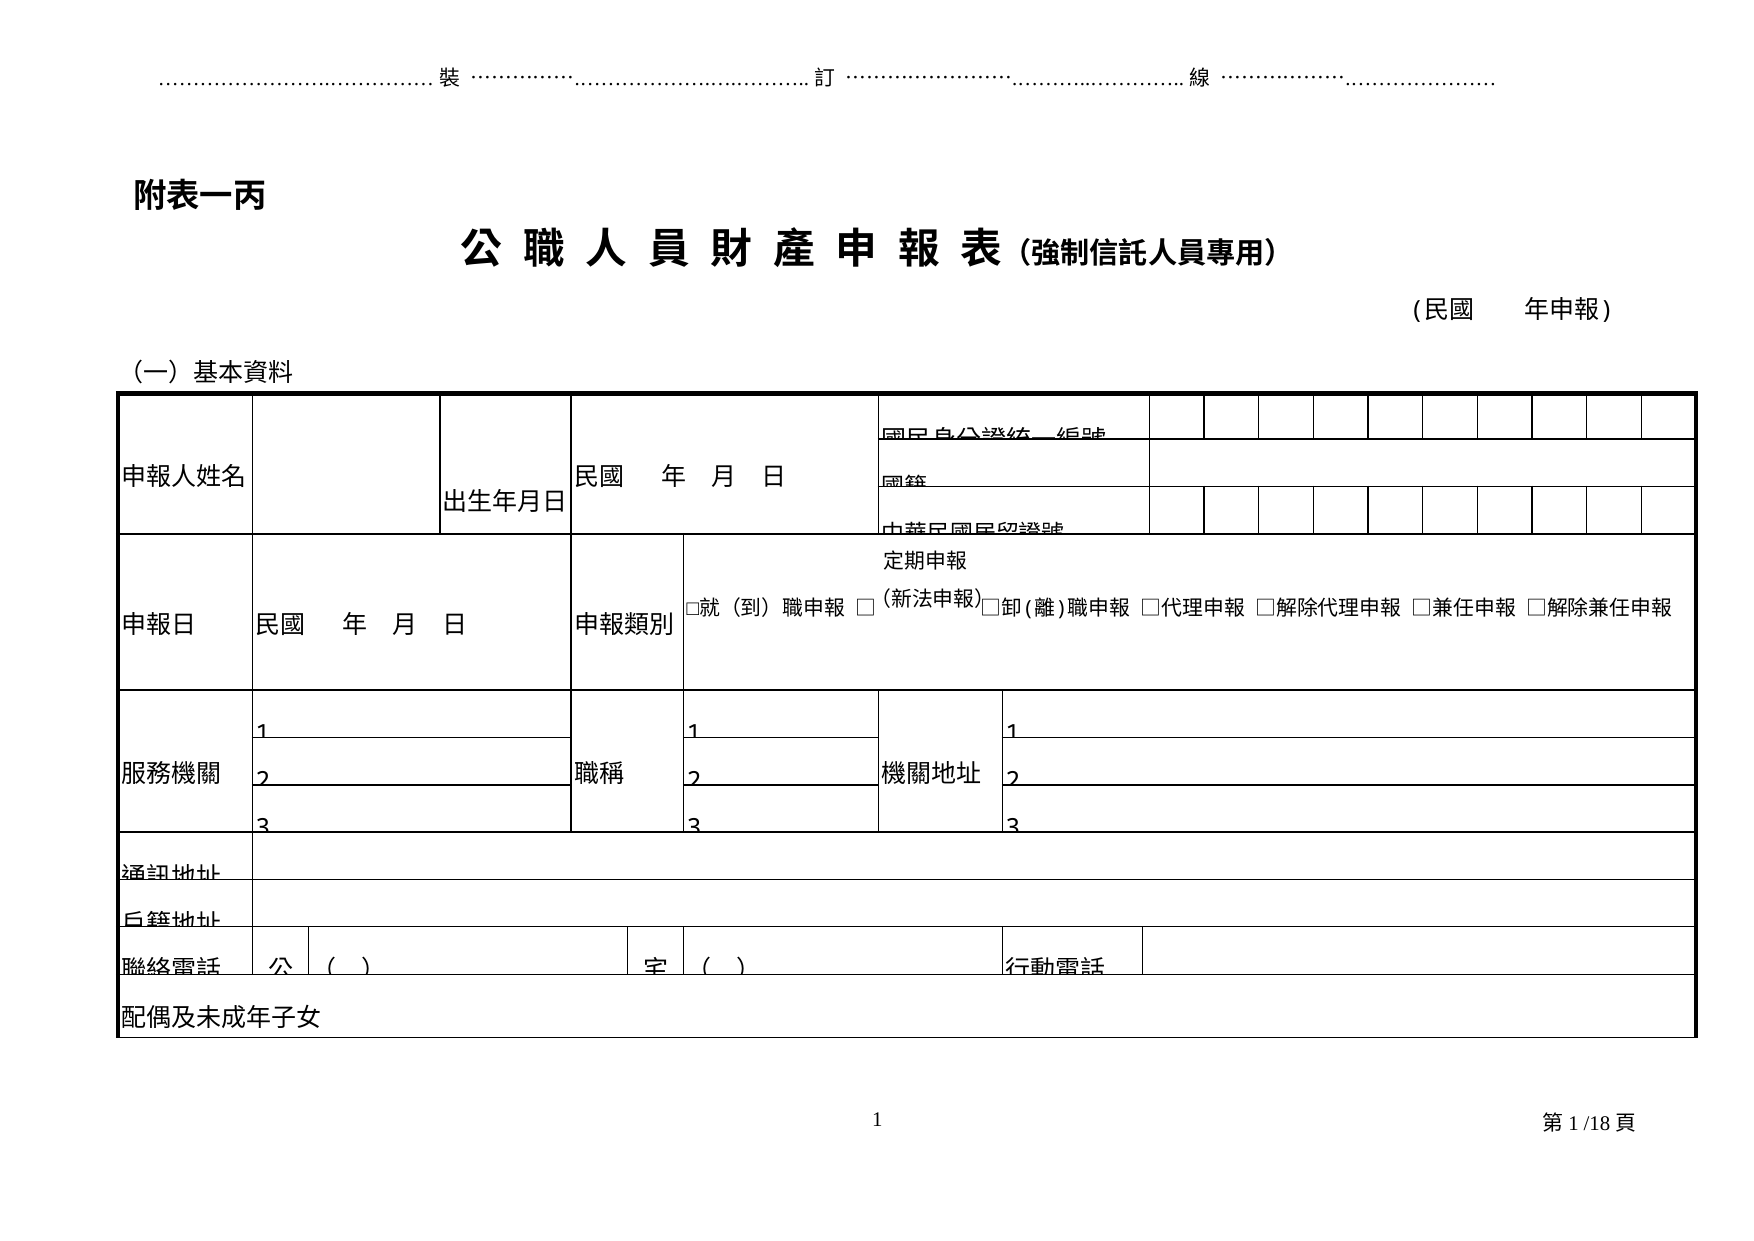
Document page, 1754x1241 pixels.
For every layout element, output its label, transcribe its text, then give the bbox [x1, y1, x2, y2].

table_header [1642, 396, 1694, 438]
table_header [253, 396, 439, 533]
table_cell 1. [253, 691, 570, 737]
table_header [1314, 396, 1367, 438]
table_cell 機關地址 [879, 691, 1002, 831]
text (民國 年申報) [118, 266, 1614, 328]
table_header [1533, 396, 1586, 438]
table_header 行動電話 [1003, 927, 1142, 974]
table_header [1478, 396, 1531, 438]
table_header [1423, 396, 1477, 438]
table_cell □就（到）職申報 □ □卸(離)職申報 □代理申報 □解除代理申報 □兼任申報 □解除兼任申報 [684, 535, 1694, 689]
table_cell 2. [684, 738, 878, 784]
table_cell 職稱 [572, 691, 683, 831]
table_cell 2. [1003, 738, 1694, 784]
table_cell 3. [1003, 786, 1694, 831]
table_cell [1423, 487, 1477, 533]
table_cell 3. [684, 786, 878, 831]
table_header 宅 [628, 927, 683, 974]
table_cell [1642, 487, 1694, 533]
table_cell 申報日 [120, 535, 252, 689]
table_cell [1478, 487, 1531, 533]
table_cell 通訊地址 [120, 833, 252, 878]
table_cell 服務機關 [120, 691, 252, 831]
table_cell [1587, 487, 1641, 533]
table_header 聯絡電話 [120, 927, 252, 974]
table_cell [1150, 487, 1203, 533]
table_cell [1533, 487, 1586, 533]
table_cell 民國 年 月 日 [253, 535, 570, 689]
table_header [1259, 396, 1313, 438]
table_header 配偶及未成年子女 [120, 975, 1694, 1037]
table_cell 申報類別 [572, 535, 683, 689]
text （一）基本資料 [118, 328, 1614, 391]
table_cell [1150, 440, 1694, 486]
table_header 民國 年 月 日 [572, 396, 878, 533]
table_cell 1. [1003, 691, 1694, 737]
table_cell 國籍 [885, 477, 900, 486]
table_header （ ） [309, 927, 627, 974]
table_cell 中華民國居留證號 [879, 487, 1149, 533]
table_header （ ） [684, 927, 1002, 974]
table_header 申報人姓名 [120, 396, 252, 533]
table_cell [1259, 487, 1313, 533]
table_header 公 [253, 927, 308, 974]
table_cell 2. [253, 738, 570, 784]
table_header [1369, 396, 1422, 438]
table_header 國民身分證統一編號 [879, 396, 1149, 438]
table_cell [253, 833, 1694, 878]
text 公 職 人 員 財 產 申 報 表（強制信託人員專用） [118, 203, 1636, 266]
table_header [1587, 396, 1641, 438]
table_header 出生年月日 [441, 396, 570, 533]
table_cell 戶籍地址 [120, 880, 252, 926]
table_cell [1205, 487, 1258, 533]
table_header [1205, 396, 1258, 438]
table_cell [1314, 487, 1367, 533]
table_cell 3. [253, 786, 570, 831]
table_header [1150, 396, 1203, 438]
table_cell 1. [684, 691, 878, 737]
table_cell [1369, 487, 1422, 533]
table_cell [253, 880, 1694, 926]
table_header [1143, 927, 1694, 974]
table_cell 國籍 [879, 440, 1149, 486]
